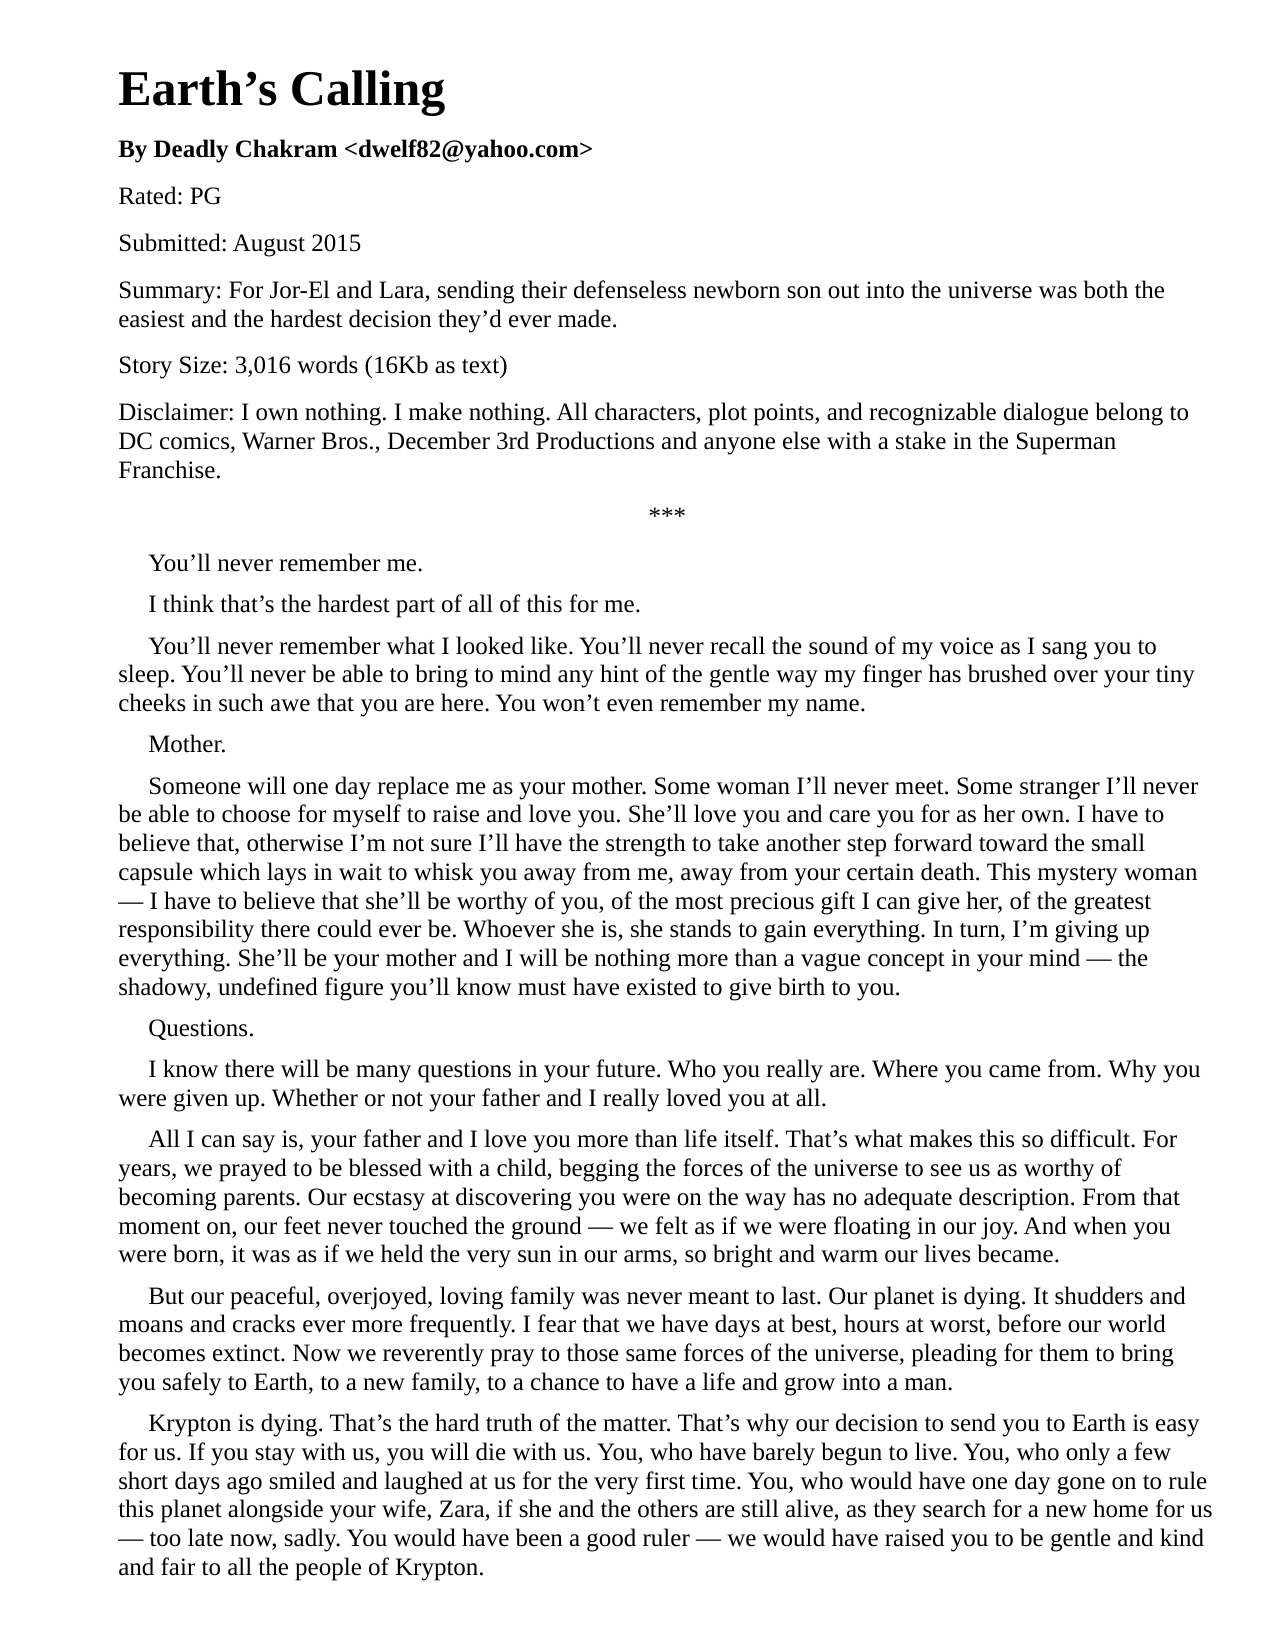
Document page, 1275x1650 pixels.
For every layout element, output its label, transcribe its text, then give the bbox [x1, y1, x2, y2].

text Summary: For Jor-El and Lara, sending their defenseless newborn son out into the universe was both the easiest and the hardest decision they’d ever made. [118, 275, 1216, 332]
text But our peaceful, overjoyed, loving family was never meant to last. Our planet is dying. It shudders and moans and cracks ever more frequently. I fear that we have days at best, hours at worst, before our world becomes extinct. Now we reverently pray to those same forces of the universe, pleading for them to bring you safely to Earth, to a new family, to a chance to have a life and grow into a man. [118, 1281, 1216, 1396]
text All I can say is, your father and I love you more than life itself. That’s what makes this so difficult. For years, we prayed to be blessed with a child, begging the forces of the universe to see us as worthy of becoming parents. Our ecstasy at discovering you were on the way has no adequate description. From that moment on, our feet never touched the ground — we felt as if we were floating in our joy. And when you were born, it was as if we held the very sun in our arms, so bright and warm our lives became. [118, 1124, 1216, 1268]
text Story Size: 3,016 words (16Kb as text) [118, 350, 1216, 379]
text I know there will be many questions in your future. Who you really are. Where you came from. Why you were given up. Whether or not your father and I really loved you at all. [118, 1054, 1216, 1112]
text Questions. [118, 1013, 1216, 1042]
text Someone will one day replace me as your mother. Some woman I’ll never meet. Some stranger I’ll never be able to choose for myself to raise and love you. She’ll love you and care you for as her own. I have to believe that, otherwise I’m not sure I’ll have the strength to take another step forward toward the small capsule which lays in wait to whisk you away from me, away from your certain death. This mystery woman — I have to believe that she’ll be worthy of you, of the most precious gift I can give her, of the greatest responsibility there could ever be. Whoever she is, she stands to gain everything. In turn, I’m giving up everything. She’ll be your mother and I will be nothing more than a vague concept in your mind — the shadowy, undefined figure you’ll know must have existed to give birth to you. [118, 771, 1216, 1001]
text Mother. [118, 729, 1216, 758]
text You’ll never remember me. [118, 548, 1216, 577]
text Submitted: August 2015 [118, 228, 1216, 257]
text Krypton is dying. That’s the hard truth of the matter. That’s why our decision to send you to Earth is easy for us. If you stay with us, you will die with us. You, who have barely begun to live. You, who only a few short days ago smiled and laughed at us for the very first time. You, who would have one day gone on to rule this planet alongside your wife, Zara, if she and the others are still alive, as they search for a new home for us — too late now, sadly. You would have been a good ruler — we would have raised you to be gentle and kind and fair to all the people of Krypton. [118, 1408, 1216, 1581]
text Disclaimer: I own nothing. I make nothing. All characters, plot points, and recognizable dialogue belong to DC comics, Warner Bros., December 3rd Productions and anyone else with a stake in the Superman Franchise. [118, 397, 1216, 483]
text By Deadly Chakram <dwelf82@yahoo.com> [118, 134, 1216, 163]
text I think that’s the hardest part of all of this for me. [118, 589, 1216, 618]
text *** [118, 501, 1216, 530]
text You’ll never remember what I looked like. You’ll never recall the sound of my voice as I sang you to sleep. You’ll never be able to bring to mind any hint of the gentle way my finger has brushed over your tiny cheeks in such awe that you are here. You won’t even remember my name. [118, 631, 1216, 717]
subtitle Earth’s Calling [118, 59, 1216, 117]
text Rated: PG [118, 181, 1216, 210]
